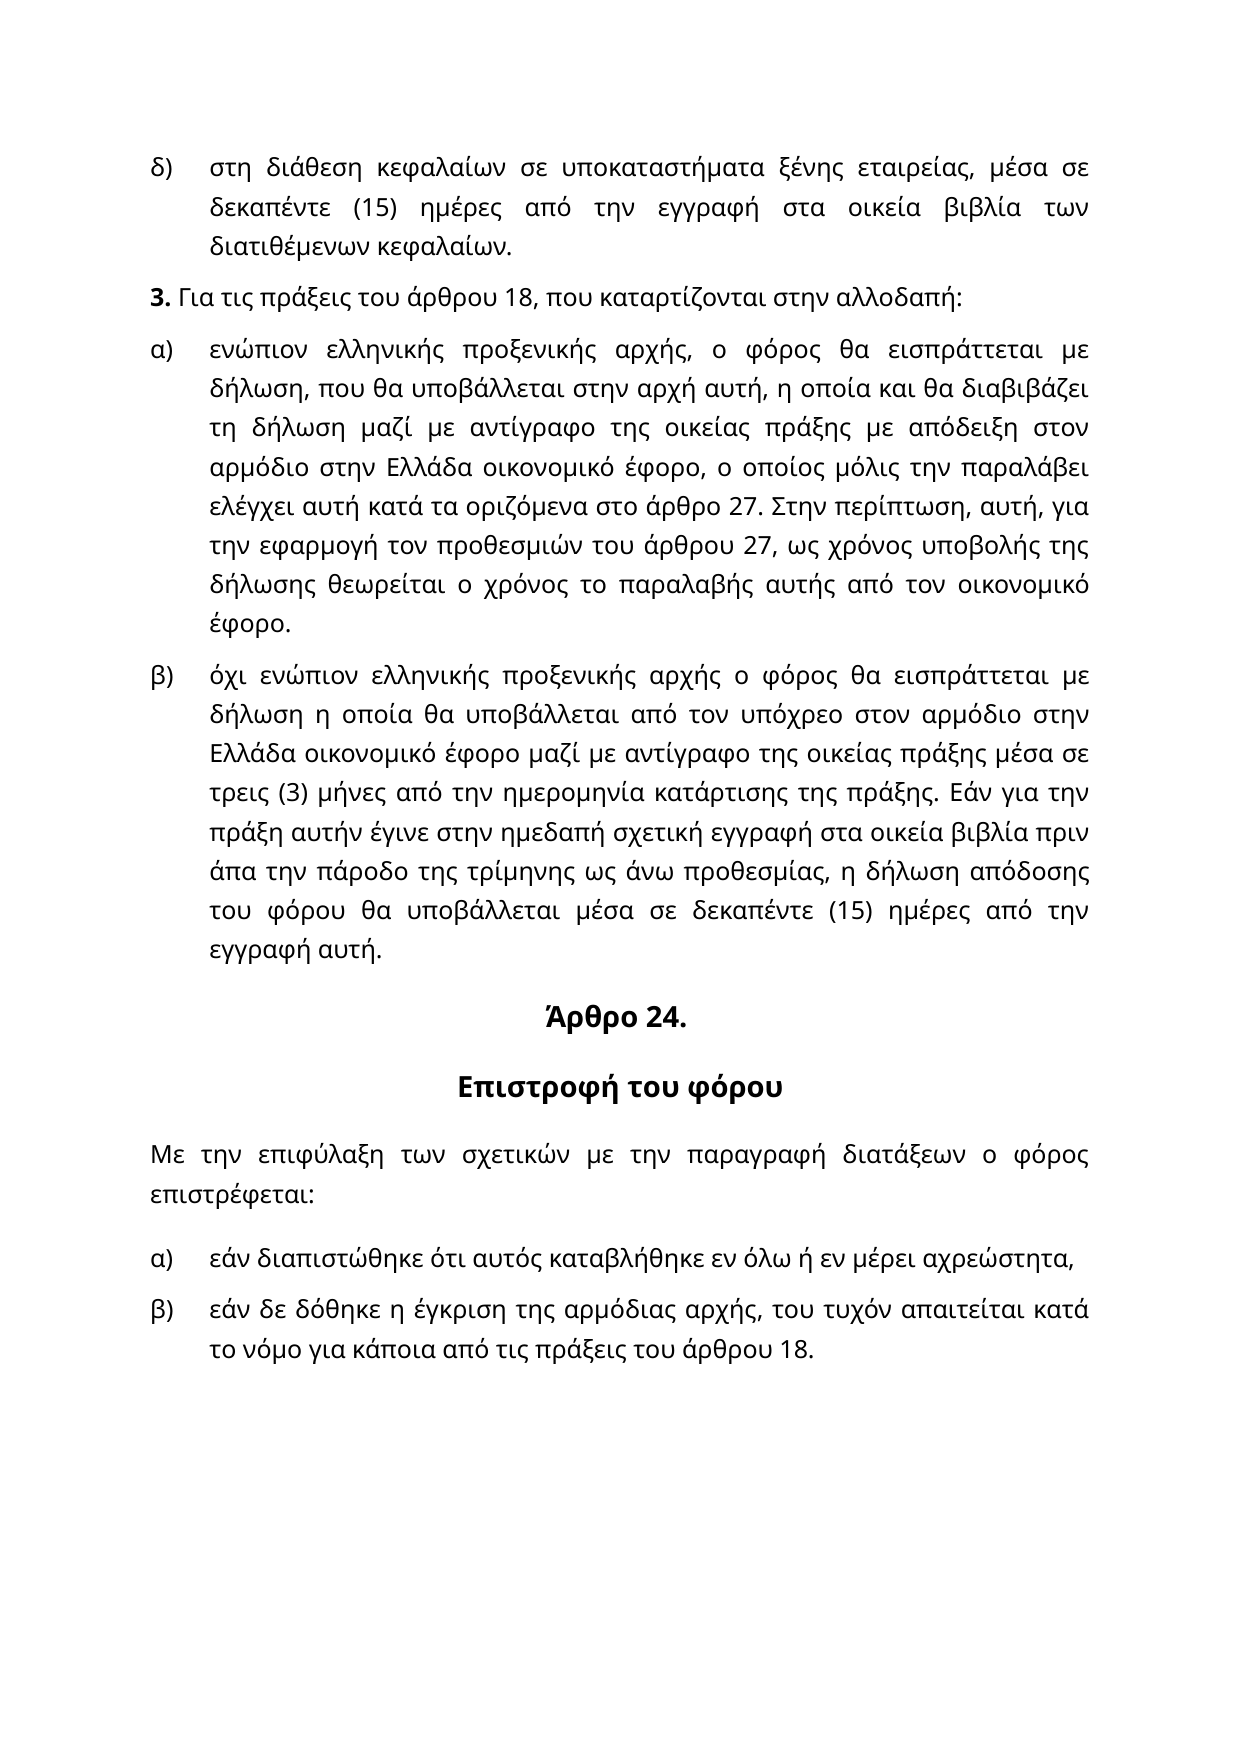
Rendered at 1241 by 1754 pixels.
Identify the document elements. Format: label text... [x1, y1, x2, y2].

list α) εάν διαπιστώθηκε ότι αυτός καταβλήθηκε εν όλω ή εν μέρει αχρεώστητα, [150, 1240, 1090, 1274]
list β) όχι ενώπιον ελληνικής προξενικής αρχής ο φόρος θα εισπράττεται με δήλωση η οποία θα υποβάλλεται από τον υπόχρεο στον αρμόδιο στην Ελλάδα οικονομικό έφορο μαζί με αντίγραφο της οικείας πράξης μέσα σε τρεις (3) μήνες από την ημερομηνία κατάρτισης της πράξης. Εάν για την πράξη αυτήν έγινε στην ημεδαπή σχετική εγγραφή στα οικεία βιβλία πριν άπα την πάροδο της τρίμηνης ως άνω προθεσμίας, η δήλωση απόδοσης του φόρου θα υποβάλλεται μέσα σε δεκαπέντε (15) ημέρες από την εγγραφή αυτή. [150, 657, 1090, 966]
subtitle Άρθρο 24. [150, 996, 1090, 1036]
list β) εάν δε δόθηκε η έγκριση της αρμόδιας αρχής, του τυχόν απαιτείται κατά το νόμο για κάποια από τις πράξεις του άρθρου 18. [150, 1292, 1090, 1365]
list α) ενώπιον ελληνικής προξενικής αρχής, ο φόρος θα εισπράττεται με δήλωση, που θα υποβάλλεται στην αρχή αυτή, η οποία και θα διαβιβάζει τη δήλωση μαζί με αντίγραφο της οικείας πράξης με απόδειξη στον αρμόδιο στην Ελλάδα οικονομικό έφορο, ο οποίος μόλις την παραλάβει ελέγχει αυτή κατά τα οριζόμενα στο άρθρο 27. Στην περίπτωση, αυτή, για την εφαρμογή τον προθεσμιών του άρθρου 27, ως χρόνος υποβολής της δήλωσης θεωρείται ο χρόνος το παραλαβής αυτής από τον οικονομικό έφορο. [150, 332, 1090, 640]
subtitle Επιστροφή του φόρου [150, 1066, 1090, 1106]
text 3. Για τις πράξεις του άρθρου 18, που καταρτίζονται στην αλλοδαπή: [150, 280, 1090, 314]
list δ) στη διάθεση κεφαλαίων σε υποκαταστήματα ξένης εταιρείας, μέσα σε δεκαπέντε (15) ημέρες από την εγγραφή στα οικεία βιβλία των διατιθέμενων κεφαλαίων. [150, 150, 1090, 262]
text Με την επιφύλαξη των σχετικών με την παραγραφή διατάξεων ο φόρος επιστρέφεται: [150, 1137, 1090, 1210]
